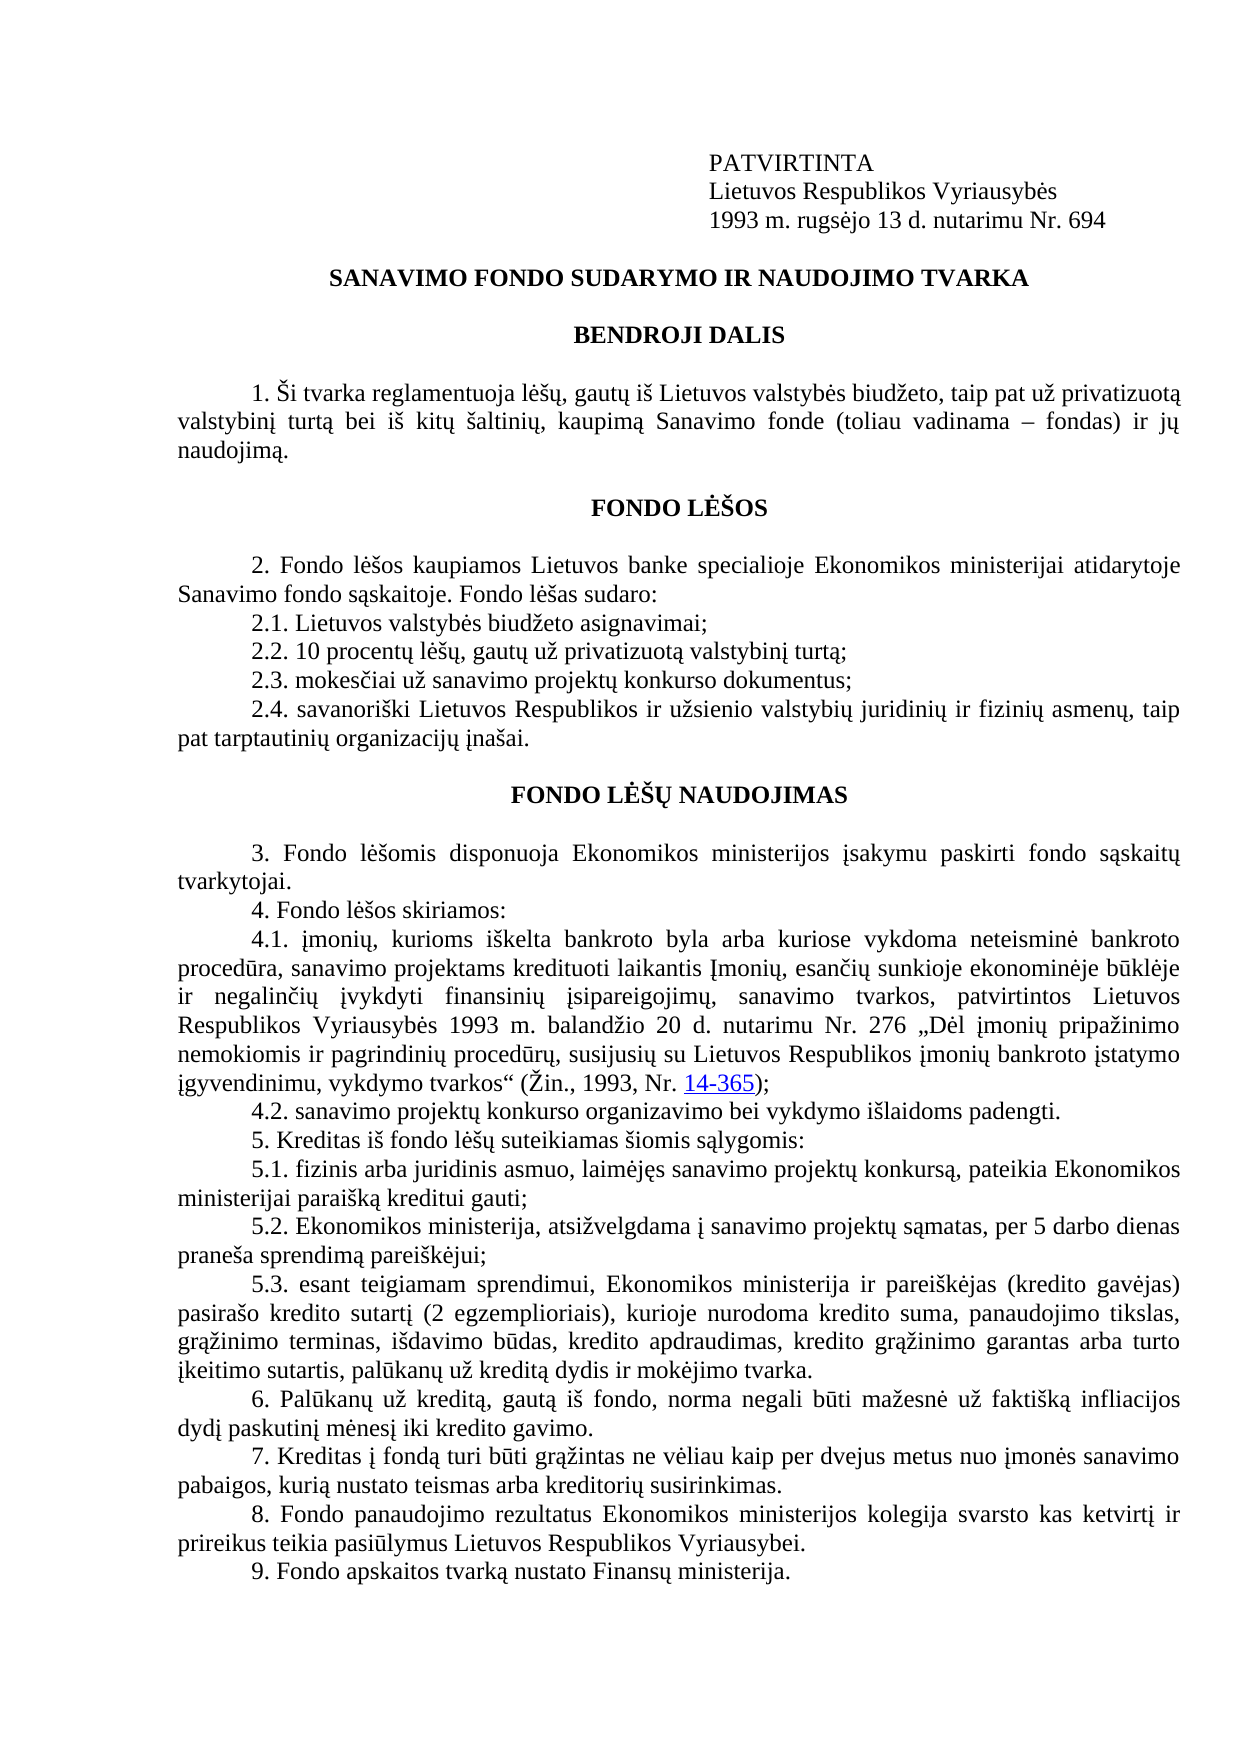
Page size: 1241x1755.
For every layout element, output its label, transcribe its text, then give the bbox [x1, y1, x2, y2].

text 5.2. Ekonomikos ministerija, atsižvelgdama į sanavimo projektų sąmatas, per 5 darbo dienas praneša sprendimą pareiškėjui; [177, 1211, 1181, 1269]
text 1. Ši tvarka reglamentuoja lėšų, gautų iš Lietuvos valstybės biudžeto, taip pat už privatizuotą valstybinį turtą bei iš kitų šaltinių, kaupimą Sanavimo fonde (toliau vadinama – fondas) ir jų naudojimą. [177, 378, 1181, 464]
text Bendroji dalis [177, 320, 1181, 349]
text 6. Palūkanų už kreditą, gautą iš fondo, norma negali būti mažesnė už faktišką infliacijos dydį paskutinį mėnesį iki kredito gavimo. [177, 1384, 1181, 1441]
text PATVIRTINTA [177, 148, 1181, 176]
text Sanavimo fondo sudarymo ir naudojimo tvarka [177, 263, 1181, 291]
text 2. Fondo lėšos kaupiamos Lietuvos banke specialioje Ekonomikos ministerijai atidarytoje Sanavimo fondo sąskaitoje. Fondo lėšas sudaro: [177, 550, 1181, 608]
text 8. Fondo panaudojimo rezultatus Ekonomikos ministerijos kolegija svarsto kas ketvirtį ir prireikus teikia pasiūlymus Lietuvos Respublikos Vyriausybei. [177, 1499, 1181, 1556]
text 4.1. įmonių, kurioms iškelta bankroto byla arba kuriose vykdoma neteisminė bankroto procedūra, sanavimo projektams kredituoti laikantis Įmonių, esančių sunkioje ekonominėje būklėje ir negalinčių įvykdyti finansinių įsipareigojimų, sanavimo tvarkos, patvirtintos Lietuvos Respublikos Vyriausybės 1993 m. balandžio 20 d. nutarimu Nr. 276 „Dėl įmonių pripažinimo nemokiomis ir pagrindinių procedūrų, susijusių su Lietuvos Respublikos įmonių bankroto įstatymo įgyvendinimu, vykdymo tvarkos“ (Žin., 1993, Nr. 14-365); [177, 924, 1181, 1096]
text 5. Kreditas iš fondo lėšų suteikiamas šiomis sąlygomis: [177, 1125, 1181, 1154]
text 2.3. mokesčiai už sanavimo projektų konkurso dokumentus; [177, 665, 1181, 694]
text 3. Fondo lėšomis disponuoja Ekonomikos ministerijos įsakymu paskirti fondo sąskaitų tvarkytojai. [177, 838, 1181, 895]
text 1993 m. rugsėjo 13 d. nutarimu Nr. 694 [177, 205, 1181, 234]
text Fondo lėšos [177, 493, 1181, 521]
text 5.1. fizinis arba juridinis asmuo, laimėjęs sanavimo projektų konkursą, pateikia Ekonomikos ministerijai paraišką kreditui gauti; [177, 1154, 1181, 1211]
text 2.4. savanoriški Lietuvos Respublikos ir užsienio valstybių juridinių ir fizinių asmenų, taip pat tarptautinių organizacijų įnašai. [177, 694, 1181, 751]
text 9. Fondo apskaitos tvarką nustato Finansų ministerija. [177, 1556, 1181, 1585]
text 4. Fondo lėšos skiriamos: [177, 895, 1181, 924]
text 2.2. 10 procentų lėšų, gautų už privatizuotą valstybinį turtą; [177, 636, 1181, 665]
text Fondo lėšų naudojimas [177, 780, 1181, 809]
text Lietuvos Respublikos Vyriausybės [177, 176, 1181, 205]
text 2.1. Lietuvos valstybės biudžeto asignavimai; [177, 608, 1181, 636]
text 4.2. sanavimo projektų konkurso organizavimo bei vykdymo išlaidoms padengti. [177, 1096, 1181, 1125]
text 5.3. esant teigiamam sprendimui, Ekonomikos ministerija ir pareiškėjas (kredito gavėjas) pasirašo kredito sutartį (2 egzemplioriais), kurioje nurodoma kredito suma, panaudojimo tikslas, grąžinimo terminas, išdavimo būdas, kredito apdraudimas, kredito grąžinimo garantas arba turto įkeitimo sutartis, palūkanų už kreditą dydis ir mokėjimo tvarka. [177, 1269, 1181, 1384]
text 7. Kreditas į fondą turi būti grąžintas ne vėliau kaip per dvejus metus nuo įmonės sanavimo pabaigos, kurią nustato teismas arba kreditorių susirinkimas. [177, 1441, 1181, 1499]
